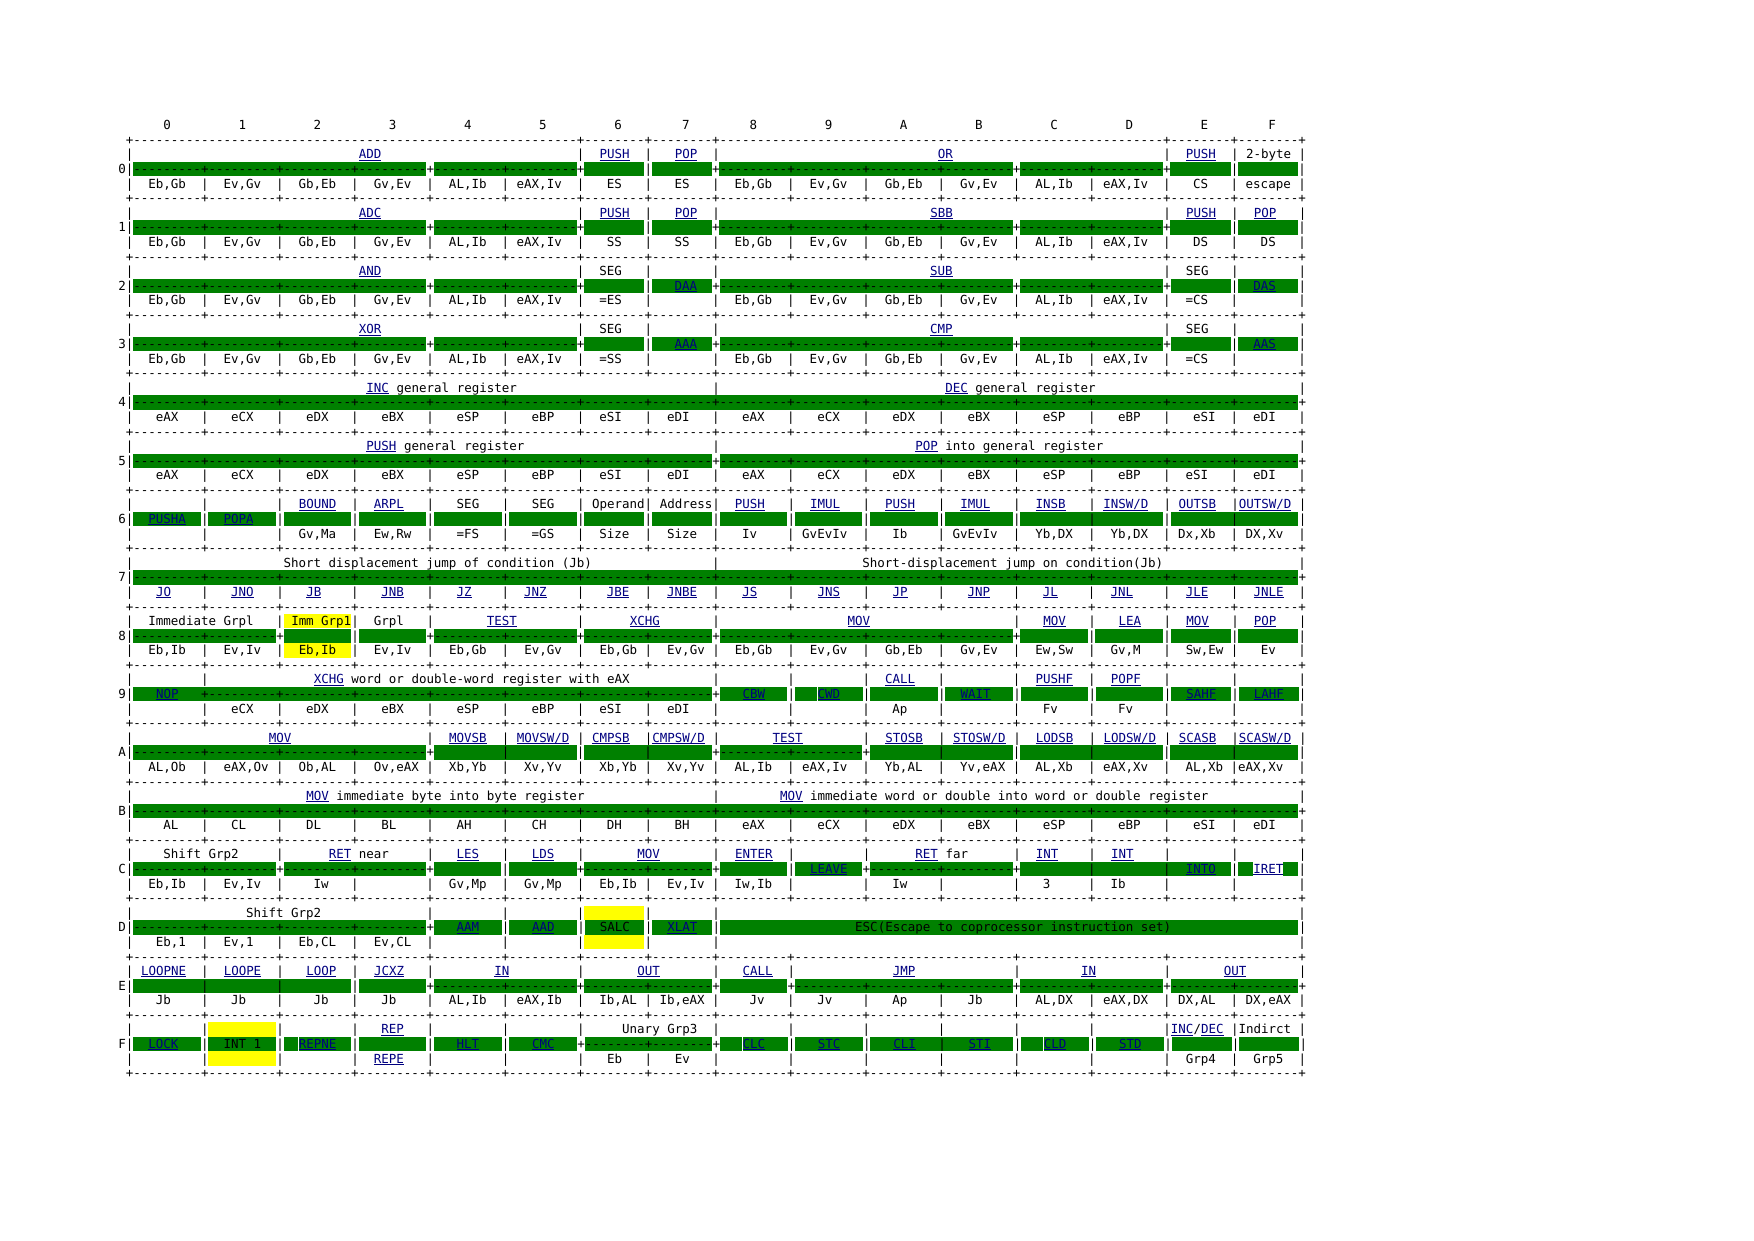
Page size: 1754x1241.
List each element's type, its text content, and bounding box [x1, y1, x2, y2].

text | | | | REPE | | | Eb | Ev | | | | | | | Grp4 | Grp5 | [118, 1051, 1636, 1066]
text | Eb,Gb | Ev,Gv | Gb,Eb | Gv,Ev | AL,Ib | eAX,Iv | SS | SS | Eb,Gb | Ev,Gv | Gb,Eb | Gv,Ev | AL,Ib | eAX,Iv | DS | DS | [118, 235, 1636, 249]
text | ADC | PUSH | POP | SBB | PUSH | POP | [118, 206, 1636, 220]
text +---------+---------+---------+---------+---------+---------+--------+--------+---------+---------+---------+---------+---------+---------+--------+--------+ [118, 599, 1636, 614]
text +---------+---------+---------+---------+---------+---------+--------+--------+---------+---------+---------+---------+---------+---------+--------+--------+ [118, 833, 1636, 847]
text +---------+---------+---------+---------+---------+---------+--------+--------+---------+---------+---------+---------+---------+---------+--------+--------+ [118, 541, 1636, 556]
text | | XCHG word or double-word register with eAX | | | CALL | | PUSHF | POPF | | | [118, 672, 1636, 687]
text +---------+---------+---------+---------+---------+---------+--------+--------+---------+---------+---------+---------+---------+---------+--------+--------+ [118, 191, 1636, 206]
text | AL | CL | DL | BL | AH | CH | DH | BH | eAX | eCX | eDX | eBX | eSP | eBP | eSI | eDI | [118, 818, 1636, 833]
text | Eb,Gb | Ev,Gv | Gb,Eb | Gv,Ev | AL,Ib | eAX,Iv | =SS | | Eb,Gb | Ev,Gv | Gb,Eb | Gv,Ev | AL,Ib | eAX,Iv | =CS | | [118, 351, 1636, 366]
text | MOV immediate byte into byte register | MOV immediate word or double into word or double register | [118, 789, 1636, 803]
text | ADD | PUSH | POP | OR | PUSH | 2-byte | [118, 147, 1636, 162]
text E| | | | +---------+---------+--------+--------+ +---------+---------+---------+---------+---------+--------+--------+ [118, 978, 1636, 993]
text | | | Gv,Ma | Ew,Rw | =FS | =GS | Size | Size | Iv | GvEvIv | Ib | GvEvIv | Yb,DX | Yb,DX | Dx,Xb | DX,Xv | [118, 526, 1636, 541]
text | Eb,Gb | Ev,Gv | Gb,Eb | Gv,Ev | AL,Ib | eAX,Iv | =ES | | Eb,Gb | Ev,Gv | Gb,Eb | Gv,Ev | AL,Ib | eAX,Iv | =CS | | [118, 293, 1636, 308]
text | Immediate Grpl | Imm Grp1| Grpl | TEST | XCHG | MOV | MOV | LEA | MOV | POP | [118, 614, 1636, 628]
text +---------+---------+---------+---------+---------+---------+--------+--------+---------+---------+---------+---------+---------+---------+--------+--------+ [118, 1008, 1636, 1022]
text | eAX | eCX | eDX | eBX | eSP | eBP | eSI | eDI | eAX | eCX | eDX | eBX | eSP | eBP | eSI | eDI | [118, 468, 1636, 483]
text A|---------+---------+---------+---------+ | | | +---------+---------+ | | | | | | [118, 745, 1636, 760]
text | | eCX | eDX | eBX | eSP | eBP | eSI | eDI | | | Ap | | Fv | Fv | | | [118, 701, 1636, 716]
text | INC general register | DEC general register | [118, 381, 1636, 395]
text 7|---------+---------+---------+---------+---------+---------+--------+--------+---------+---------+---------+---------+---------+---------+--------+--------+ [118, 570, 1636, 585]
text | AL,Ob | eAX,Ov | Ob,AL | Ov,eAX | Xb,Yb | Xv,Yv | Xb,Yb | Xv,Yv | AL,Ib | eAX,Iv | Yb,AL | Yv,eAX | AL,Xb | eAX,Xv | AL,Xb |eAX,Xv | [118, 760, 1636, 774]
text +---------+---------+---------+---------+---------+---------+--------+--------+---------+---------+---------+---------+---------+---------+--------+--------+ [118, 308, 1636, 322]
text F| LOCK | INT 1 | REPNE | | HLT | CMC +--------+--------+ CLC | STC | CLI | STI | CLD | STD | | | [118, 1037, 1636, 1051]
text 3|---------+---------+---------+---------+---------+---------+ | AAA +---------+---------+---------+---------+---------+---------+ | AAS | [118, 337, 1636, 351]
text | MOV | MOVSB | MOVSW/D | CMPSB |CMPSW/D | TEST | STOSB | STOSW/D | LODSB | LODSW/D | SCASB |SCASW/D | [118, 731, 1636, 745]
text | Short displacement jump of condition (Jb) | Short-displacement jump on condition(Jb) | [118, 556, 1636, 570]
text | eAX | eCX | eDX | eBX | eSP | eBP | eSI | eDI | eAX | eCX | eDX | eBX | eSP | eBP | eSI | eDI | [118, 410, 1636, 424]
text | Shift Grp2 | | | | | | [118, 906, 1636, 920]
text D|---------+---------+---------+---------+ AAM | AAD | SALC | XLAT | ESC(Escape to coprocessor instruction set) | [118, 920, 1636, 935]
text +---------+---------+---------+---------+---------+---------+--------+--------+---------+---------+---------+---------+---------+---------+--------+--------+ [118, 658, 1636, 672]
text +---------+---------+---------+---------+---------+---------+--------+--------+---------+---------+---------+---------+---------+---------+--------+--------+ [118, 716, 1636, 731]
text +---------+---------+---------+---------+---------+---------+--------+--------+---------+---------+---------+---------+---------+---------+--------+--------+ [118, 774, 1636, 789]
text | JO | JNO | JB | JNB | JZ | JNZ | JBE | JNBE | JS | JNS | JP | JNP | JL | JNL | JLE | JNLE | [118, 585, 1636, 599]
text 5|---------+---------+---------+---------+---------+---------+--------+--------+---------+---------+---------+---------+---------+---------+--------+--------+ [118, 453, 1636, 468]
text +---------+---------+---------+---------+---------+---------+--------+--------+---------+---------+---------+---------+---------+---------+--------+--------+ [118, 483, 1636, 497]
text | Shift Grp2 | RET near | LES | LDS | MOV | ENTER | | RET far | INT | INT | | | [118, 847, 1636, 862]
text | Eb,Gb | Ev,Gv | Gb,Eb | Gv,Ev | AL,Ib | eAX,Iv | ES | ES | Eb,Gb | Ev,Gv | Gb,Eb | Gv,Ev | AL,Ib | eAX,Iv | CS | escape | [118, 176, 1636, 191]
text 0|---------+---------+---------+---------+---------+---------+ | +---------+---------+---------+---------+---------+---------+ | | [118, 162, 1636, 176]
text B|---------+---------+---------+---------+---------+---------+--------+--------+---------+---------+---------+---------+---------+---------+--------+--------+ [118, 803, 1636, 818]
text 8|---------+---------+ | +---------+---------+--------+--------+---------+---------+---------+---------+ | | | | [118, 628, 1636, 643]
text | Eb,Ib | Ev,Iv | Eb,Ib | Ev,Iv | Eb,Gb | Ev,Gv | Eb,Gb | Ev,Gv | Eb,Gb | Ev,Gv | Gb,Eb | Gv,Ev | Ew,Sw | Gv,M | Sw,Ew | Ev | [118, 643, 1636, 658]
text | XOR | SEG | | CMP | SEG | | [118, 322, 1636, 337]
text +---------+---------+---------+---------+---------+---------+--------+--------+---------+-----------------------------+-------------------+-----------------+ [118, 949, 1636, 964]
text +---------+---------+---------+---------+---------+---------+--------+--------+---------+---------+---------+---------+---------+---------+--------+--------+ [118, 891, 1636, 906]
text | | | | REP | | | Unary Grp3 | | | | | | |INC/DEC |Indirct | [118, 1022, 1636, 1037]
text 1|---------+---------+---------+---------+---------+---------+ | +---------+---------+---------+---------+---------+---------+ | | [118, 220, 1636, 235]
text | Eb,1 | Ev,1 | Eb,CL | Ev,CL | | | | | | [118, 935, 1636, 949]
text | AND | SEG | | SUB | SEG | | [118, 264, 1636, 278]
text C|---------+---------+---------+---------+ | +--------+--------+ | LEAVE +---------+---------+ | | INTO | IRET | [118, 862, 1636, 876]
text 6| PUSHA | POPA | | | | | | | | | | | | | | | [118, 512, 1636, 526]
text 0 1 2 3 4 5 6 7 8 9 A B C D E F [118, 118, 1636, 133]
text +-----------------------------------------------------------+--------+--------+-----------------------------------------------------------+--------+--------+ [118, 133, 1636, 147]
text | Jb | Jb | Jb | Jb | AL,Ib | eAX,Ib | Ib,AL | Ib,eAX | Jv | Jv | Ap | Jb | AL,DX | eAX,DX | DX,AL | DX,eAX | [118, 993, 1636, 1008]
text +---------+---------+---------+---------+---------+---------+--------+--------+---------+---------+---------+---------+---------+---------+--------+--------+ [118, 366, 1636, 381]
text 2|---------+---------+---------+---------+---------+---------+ | DAA +---------+---------+---------+---------+---------+---------+ | DAS | [118, 278, 1636, 293]
text | PUSH general register | POP into general register | [118, 439, 1636, 453]
text +---------+---------+---------+---------+---------+---------+--------+--------+---------+---------+---------+---------+---------+---------+--------+--------+ [118, 1066, 1636, 1081]
text | | | BOUND | ARPL | SEG | SEG | Operand| Address| PUSH | IMUL | PUSH | IMUL | INSB | INSW/D | OUTSB |OUTSW/D | [118, 497, 1636, 512]
text | LOOPNE | LOOPE | LOOP | JCXZ | IN | OUT | CALL | JMP | IN | OUT | [118, 964, 1636, 978]
text | Eb,Ib | Ev,Iv | Iw | | Gv,Mp | Gv,Mp | Eb,Ib | Ev,Iv | Iw,Ib | | Iw | | 3 | Ib | | | [118, 876, 1636, 891]
text 9| NOP +---------+---------+---------+---------+---------+--------+--------+ CBW | CWD | | WAIT | | | SAHF | LAHF | [118, 687, 1636, 701]
text 4|---------+---------+---------+---------+---------+---------+--------+--------+---------+---------+---------+---------+---------+---------+--------+--------+ [118, 395, 1636, 410]
text +---------+---------+---------+---------+---------+---------+--------+--------+---------+---------+---------+---------+---------+---------+--------+--------+ [118, 249, 1636, 264]
text +---------+---------+---------+---------+---------+---------+--------+--------+---------+---------+---------+---------+---------+---------+--------+--------+ [118, 424, 1636, 439]
